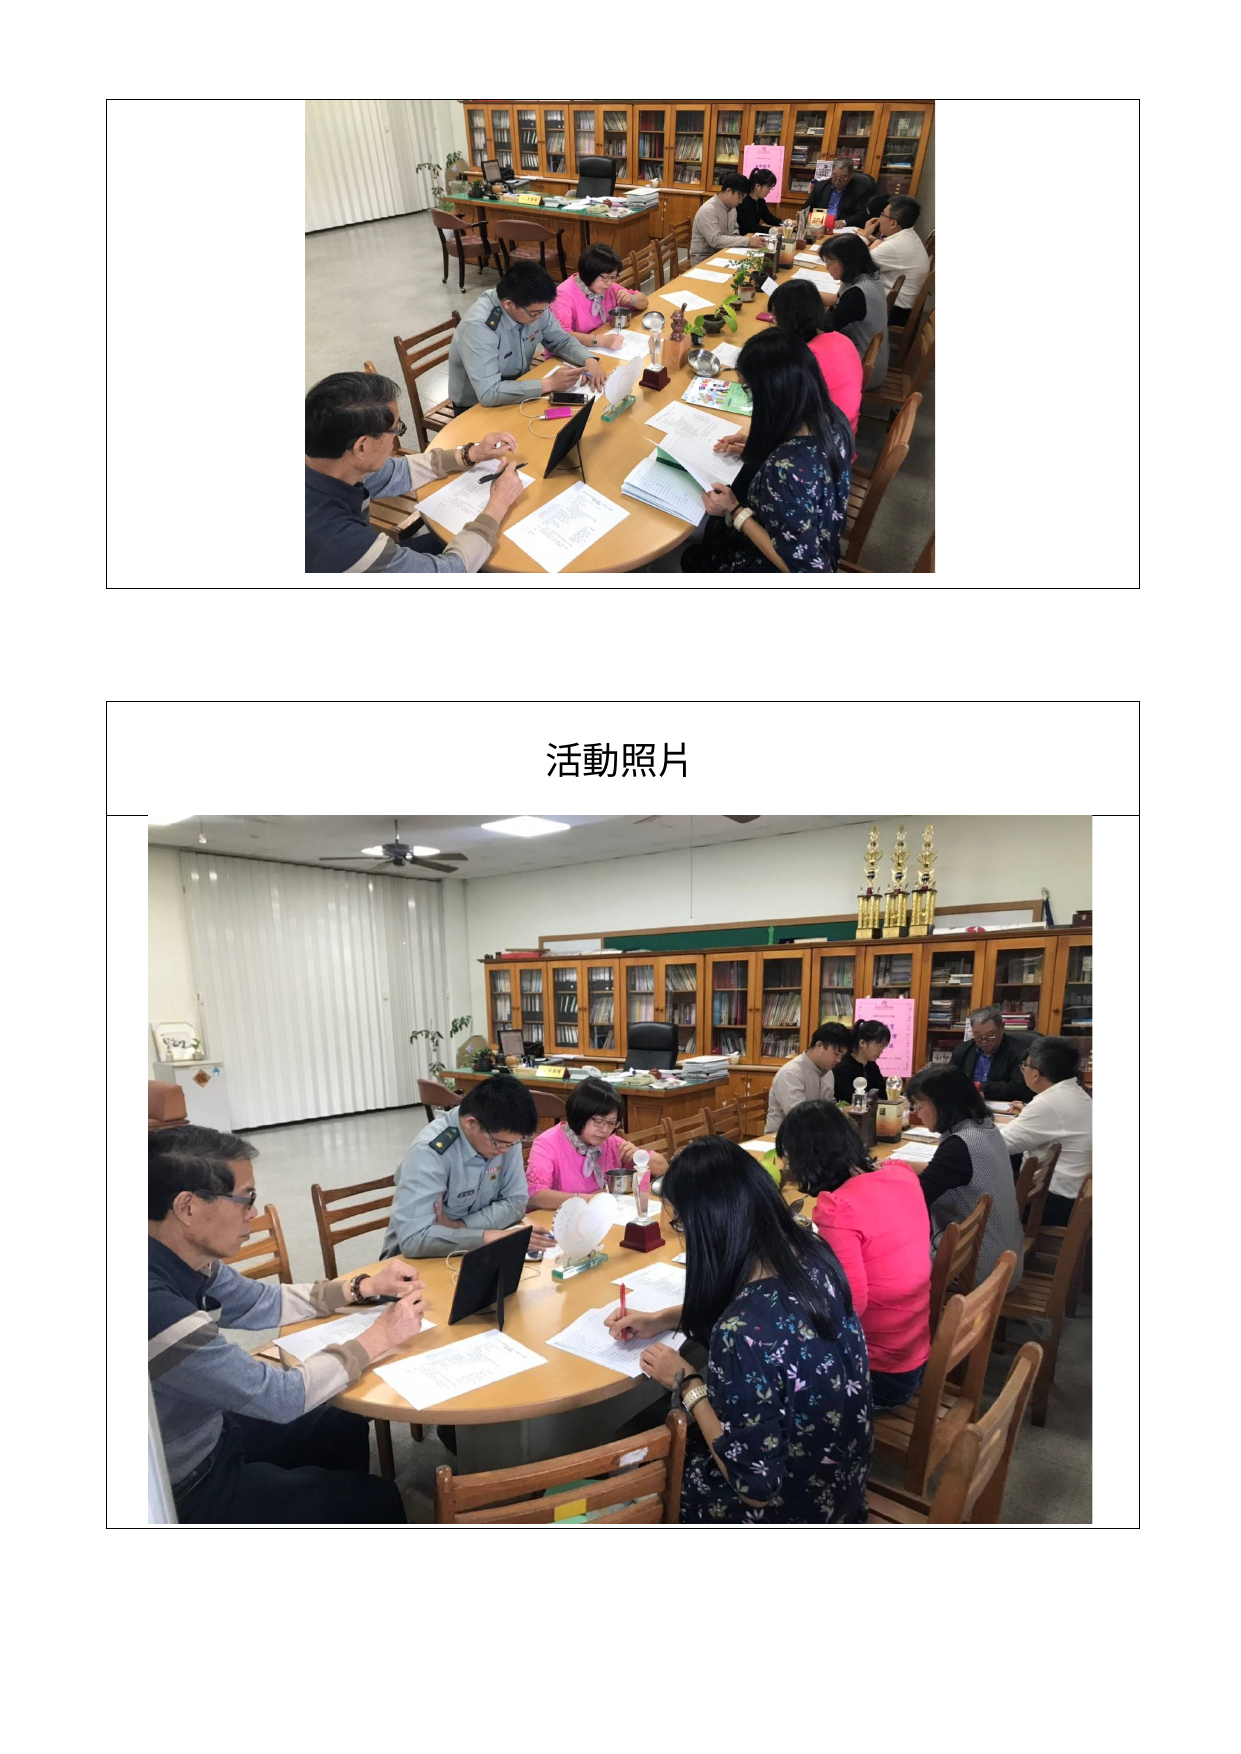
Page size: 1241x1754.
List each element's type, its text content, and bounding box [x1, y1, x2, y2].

table_cell [107, 816, 1139, 1528]
table_cell [107, 100, 1139, 587]
picture [305, 100, 936, 573]
table_header 活動照片 [107, 702, 1139, 814]
picture [148, 815, 1093, 1524]
